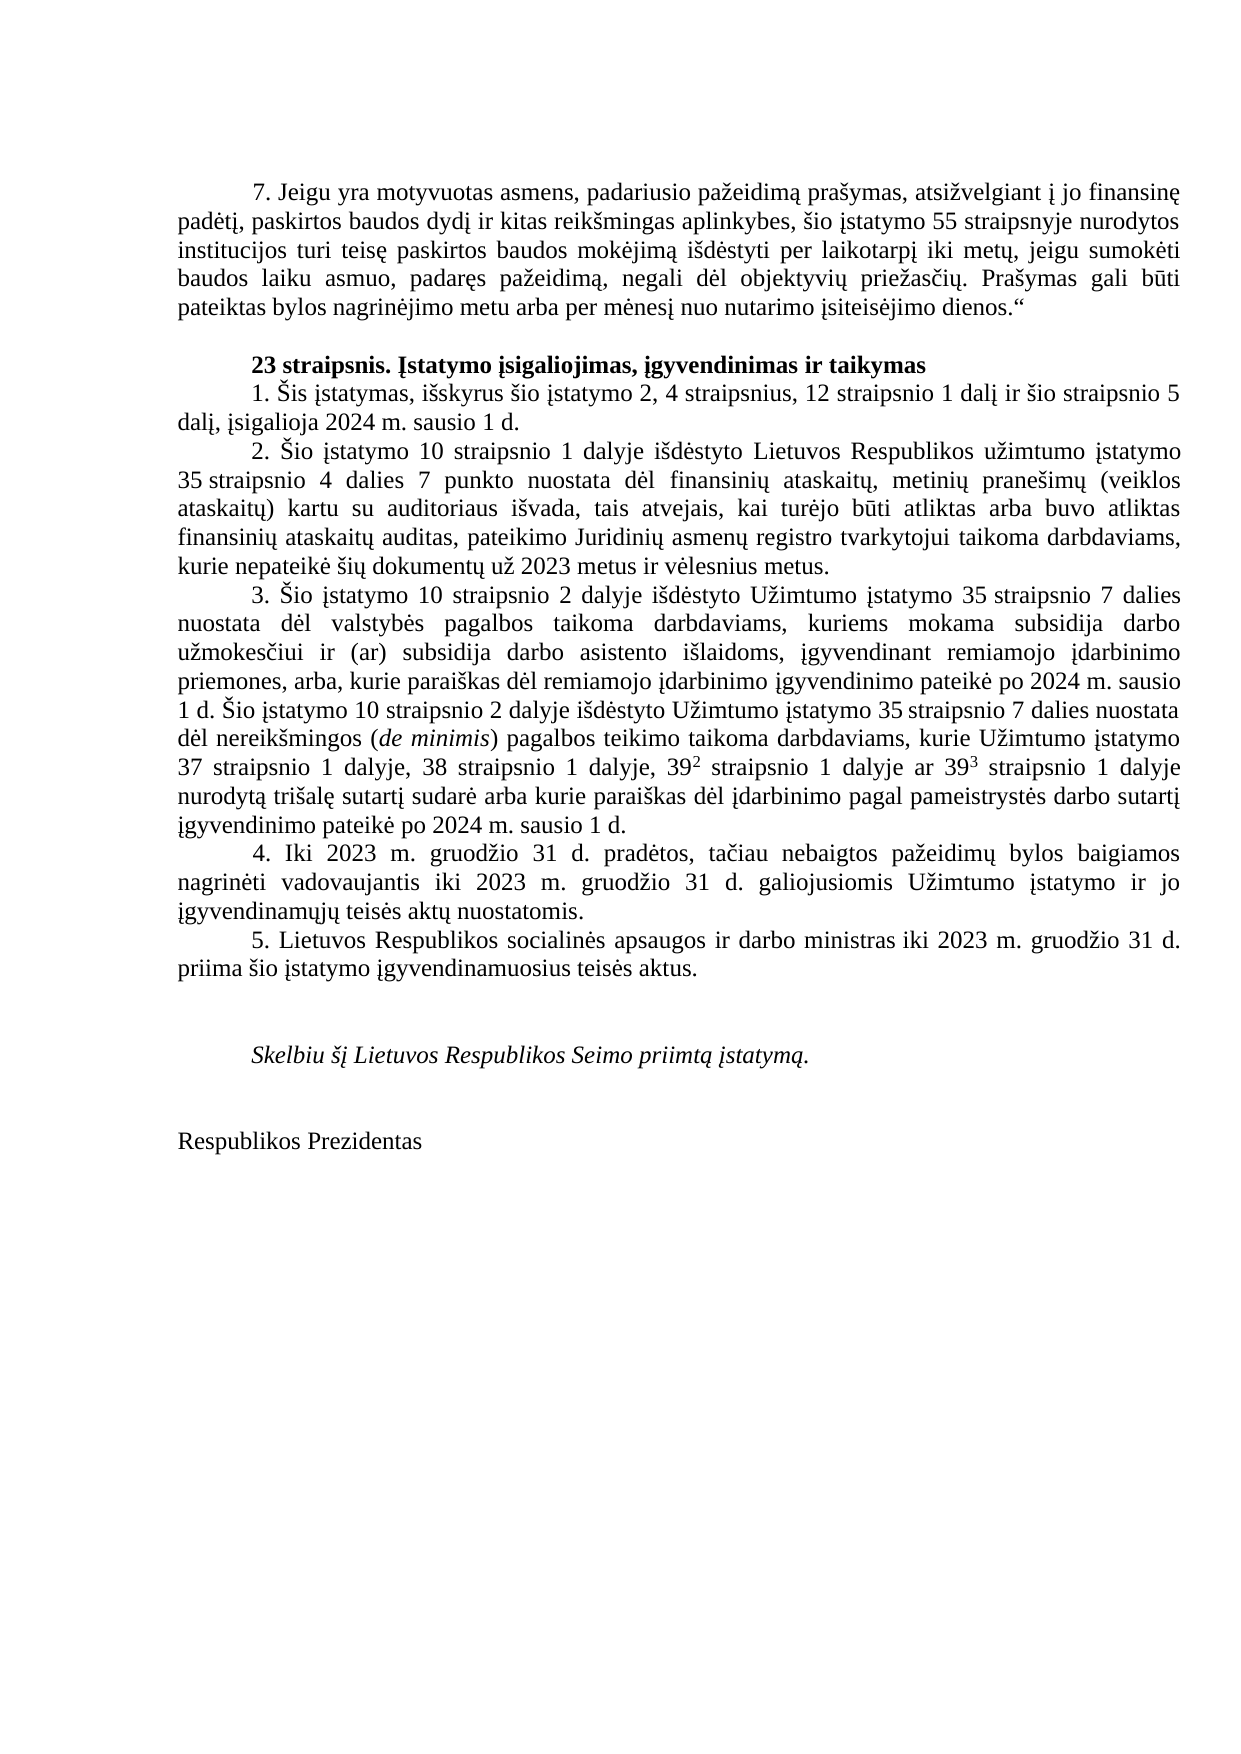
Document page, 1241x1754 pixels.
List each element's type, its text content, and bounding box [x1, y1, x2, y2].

text Skelbiu šį Lietuvos Respublikos Seimo priimtą įstatymą. [177, 1040, 1181, 1068]
text 5. Lietuvos Respublikos socialinės apsaugos ir darbo ministras iki 2023 m. gruodžio 31 d. priima šio įstatymo įgyvendinamuosius teisės aktus. [177, 925, 1181, 982]
text 7. Jeigu yra motyvuotas asmens, padariusio pažeidimą prašymas, atsižvelgiant į jo finansinę padėtį, paskirtos baudos dydį ir kitas reikšmingas aplinkybes, šio įstatymo 55 straipsnyje nurodytos institucijos turi teisę paskirtos baudos mokėjimą išdėstyti per laikotarpį iki metų, jeigu sumokėti baudos laiku asmuo, padaręs pažeidimą, negali dėl objektyvių priežasčių. Prašymas gali būti pateiktas bylos nagrinėjimo metu arba per mėnesį nuo nutarimo įsiteisėjimo dienos.“ [177, 177, 1181, 321]
text 1. Šis įstatymas, išskyrus šio įstatymo 2, 4 straipsnius, 12 straipsnio 1 dalį ir šio straipsnio 5 dalį, įsigalioja 2024 m. sausio 1 d. [177, 378, 1181, 436]
text Respublikos Prezidentas [177, 1126, 1181, 1155]
text 3. Šio įstatymo 10 straipsnio 2 dalyje išdėstyto Užimtumo įstatymo 35 straipsnio 7 dalies nuostata dėl valstybės pagalbos taikoma darbdaviams, kuriems mokama subsidija darbo užmokesčiui ir (ar) subsidija darbo asistento išlaidoms, įgyvendinant remiamojo įdarbinimo priemones, arba, kurie paraiškas dėl remiamojo įdarbinimo įgyvendinimo pateikė po 2024 m. sausio 1 d. Šio įstatymo 10 straipsnio 2 dalyje išdėstyto Užimtumo įstatymo 35 straipsnio 7 dalies nuostata dėl nereikšmingos (de minimis) pagalbos teikimo taikoma darbdaviams, kurie Užimtumo įstatymo 37 straipsnio 1 dalyje, 38 straipsnio 1 dalyje, 392 straipsnio 1 dalyje ar 393 straipsnio 1 dalyje nurodytą trišalę sutartį sudarė arba kurie paraiškas dėl įdarbinimo pagal pameistrystės darbo sutartį įgyvendinimo pateikė po 2024 m. sausio 1 d. [177, 580, 1181, 838]
text 4. Iki 2023 m. gruodžio 31 d. pradėtos, tačiau nebaigtos pažeidimų bylos baigiamos nagrinėti vadovaujantis iki 2023 m. gruodžio 31 d. galiojusiomis Užimtumo įstatymo ir jo įgyvendinamųjų teisės aktų nuostatomis. [177, 838, 1181, 925]
text 2. Šio įstatymo 10 straipsnio 1 dalyje išdėstyto Lietuvos Respublikos užimtumo įstatymo 35 straipsnio 4 dalies 7 punkto nuostata dėl finansinių ataskaitų, metinių pranešimų (veiklos ataskaitų) kartu su auditoriaus išvada, tais atvejais, kai turėjo būti atliktas arba buvo atliktas finansinių ataskaitų auditas, pateikimo Juridinių asmenų registro tvarkytojui taikoma darbdaviams, kurie nepateikė šių dokumentų už 2023 metus ir vėlesnius metus. [177, 436, 1181, 580]
text 23 straipsnis. Įstatymo įsigaliojimas, įgyvendinimas ir taikymas [177, 350, 1181, 378]
